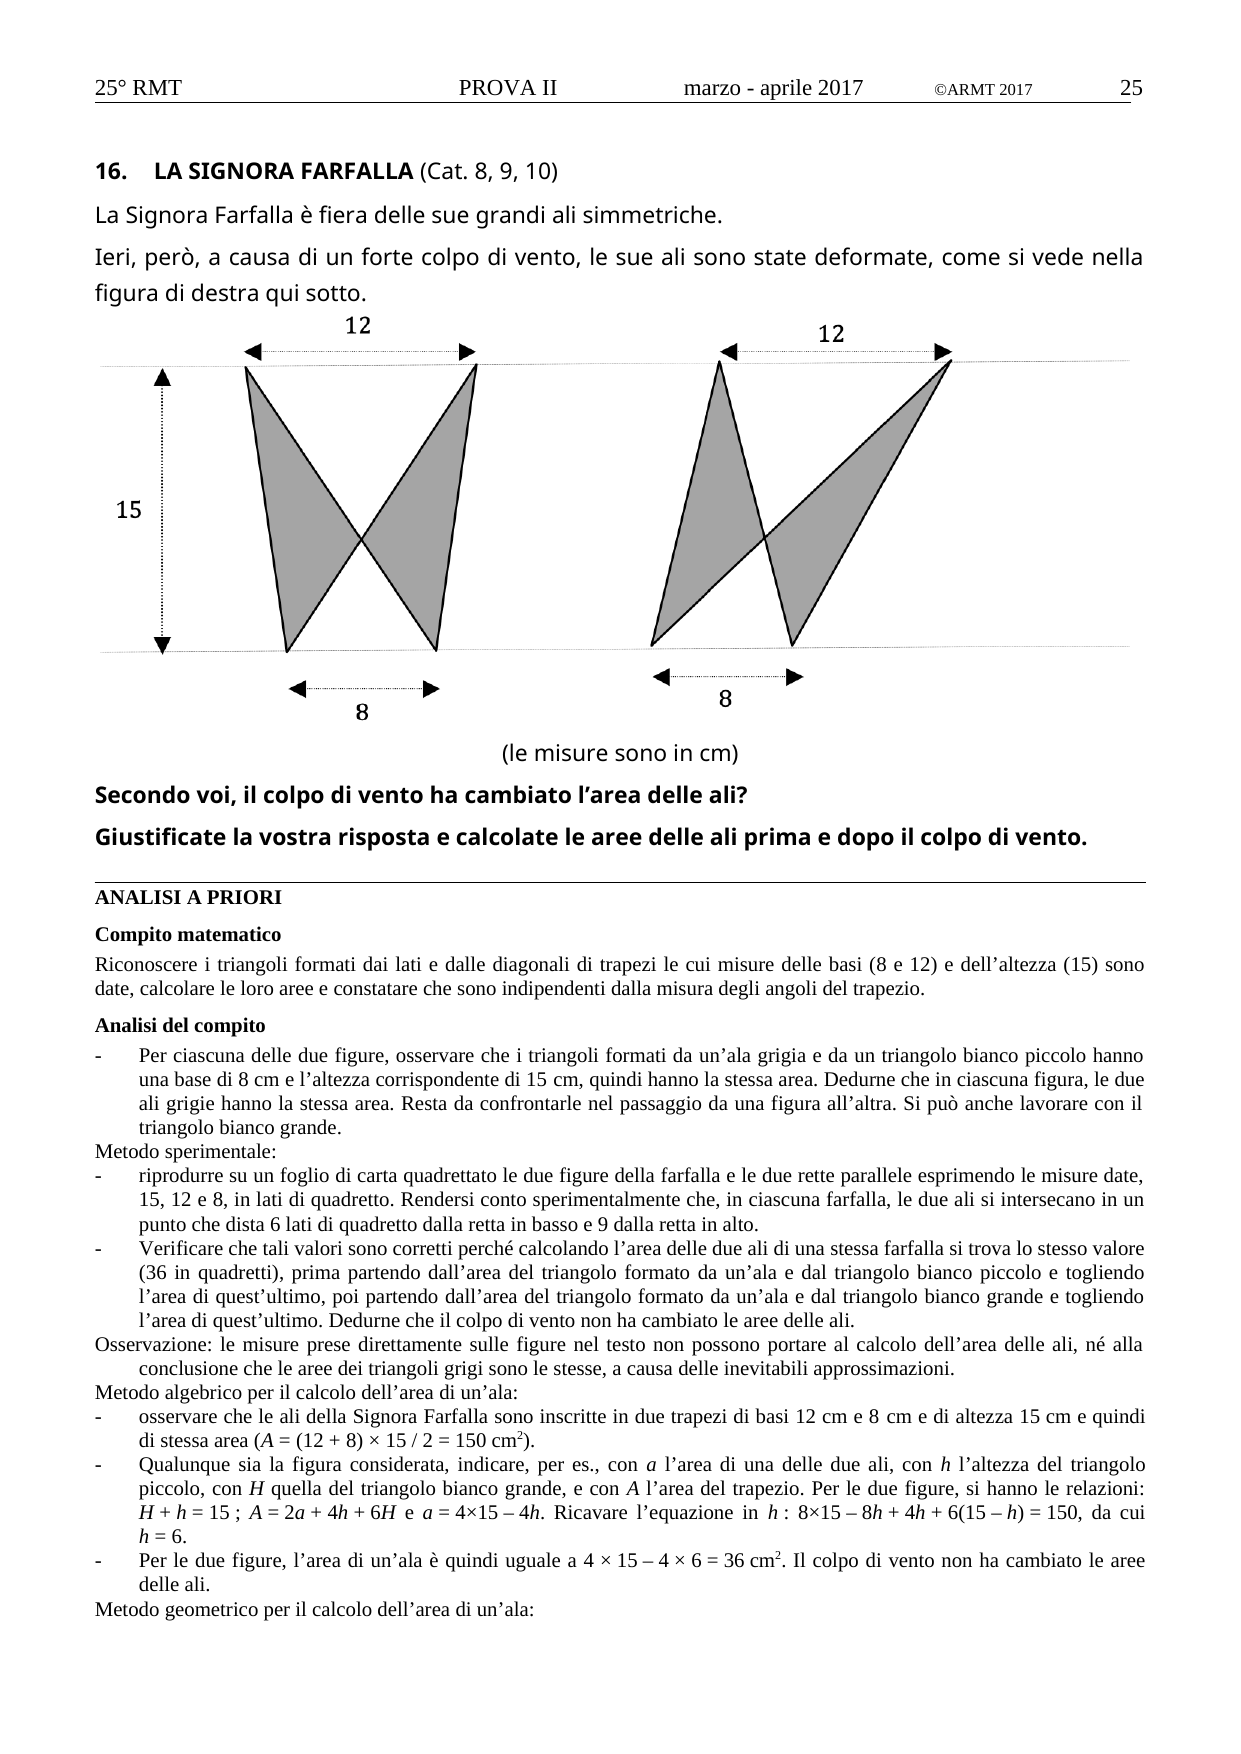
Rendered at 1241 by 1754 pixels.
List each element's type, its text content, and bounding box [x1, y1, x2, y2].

text Metodo sperimentale: [94, 1139, 1146, 1163]
text Riconoscere i triangoli formati dai lati e dalle diagonali di trapezi le cui misure delle basi (8 e 12) e dell’altezza (15) sono date, calcolare le loro aree e constatare che sono indipendenti dalla misura degli angoli del trapezio. [94, 952, 1146, 1000]
text - Verificare che tali valori sono corretti perché calcolando l’area delle due ali di una stessa farfalla si trova lo stesso valore (36 in quadretti), prima partendo dall’area del triangolo formato da un’ala e dal triangolo bianco piccolo e togliendo l’area di quest’ultimo, poi partendo dall’area del triangolo formato da un’ala e dal triangolo bianco grande e togliendo l’area di quest’ultimo. Dedurne che il colpo di vento non ha cambiato le aree delle ali. [94, 1236, 1146, 1332]
text Ieri, però, a causa di un forte colpo di vento, le sue ali sono state deformate, come si vede nella figura di destra qui sotto. [94, 241, 1146, 308]
text 16. LA SIGNORA FARFALLA (Cat. 8, 9, 10) [94, 155, 1146, 186]
text Metodo algebrico per il calcolo dell’area di un’ala: [94, 1380, 1146, 1404]
text - Per le due figure, l’area di un’ala è quindi uguale a 4 × 15 – 4 × 6 = 36 cm2. Il colpo di vento non ha cambiato le aree delle ali. [94, 1548, 1146, 1596]
text Compito matematico [94, 922, 1146, 946]
text - riprodurre su un foglio di carta quadrettato le due figure della farfalla e le due rette parallele esprimendo le misure date, 15, 12 e 8, in lati di quadretto. Rendersi conto sperimentalmente che, in ciascuna farfalla, le due ali si intersecano in un punto che dista 6 lati di quadretto dalla retta in basso e 9 dalla retta in alto. [94, 1163, 1146, 1236]
text Secondo voi, il colpo di vento ha cambiato l’area delle ali? [94, 779, 1146, 810]
text Analisi del compito [94, 1013, 1146, 1037]
text ANALISI A PRIORI [94, 883, 1146, 909]
text Giustificate la vostra risposta e calcolate le aree delle ali prima e dopo il colpo di vento. [94, 821, 1146, 852]
text (le misure sono in cm) [94, 737, 1146, 768]
picture [94, 312, 1146, 729]
text Metodo geometrico per il calcolo dell’area di un’ala: [94, 1596, 1146, 1621]
text La Signora Farfalla è fiera delle sue grandi ali simmetriche. [94, 199, 1146, 230]
text - Per ciascuna delle due figure, osservare che i triangoli formati da un’ala grigia e da un triangolo bianco piccolo hanno una base di 8 cm e l’altezza corrispondente di 15 cm, quindi hanno la stessa area. Dedurne che in ciascuna figura, le due ali grigie hanno la stessa area. Resta da confrontarle nel passaggio da una figura all’altra. Si può anche lavorare con il triangolo bianco grande. [94, 1043, 1146, 1139]
text - osservare che le ali della Signora Farfalla sono inscritte in due trapezi di basi 12 cm e 8 cm e di altezza 15 cm e quindi di stessa area (A = (12 + 8) × 15 / 2 = 150 cm2). [94, 1404, 1146, 1452]
text - Qualunque sia la figura considerata, indicare, per es., con a l’area di una delle due ali, con h l’altezza del triangolo piccolo, con H quella del triangolo bianco grande, e con A l’area del trapezio. Per le due figure, si hanno le relazioni: H + h = 15 ; A = 2a + 4h + 6H e a = 4×15 – 4h. Ricavare l’equazione in h : 8×15 – 8h + 4h + 6(15 – h) = 150, da cui h = 6. [94, 1452, 1146, 1548]
text Osservazione: le misure prese direttamente sulle figure nel testo non possono portare al calcolo dell’area delle ali, né alla conclusione che le aree dei triangoli grigi sono le stesse, a causa delle inevitabili approssimazioni. [94, 1332, 1146, 1380]
